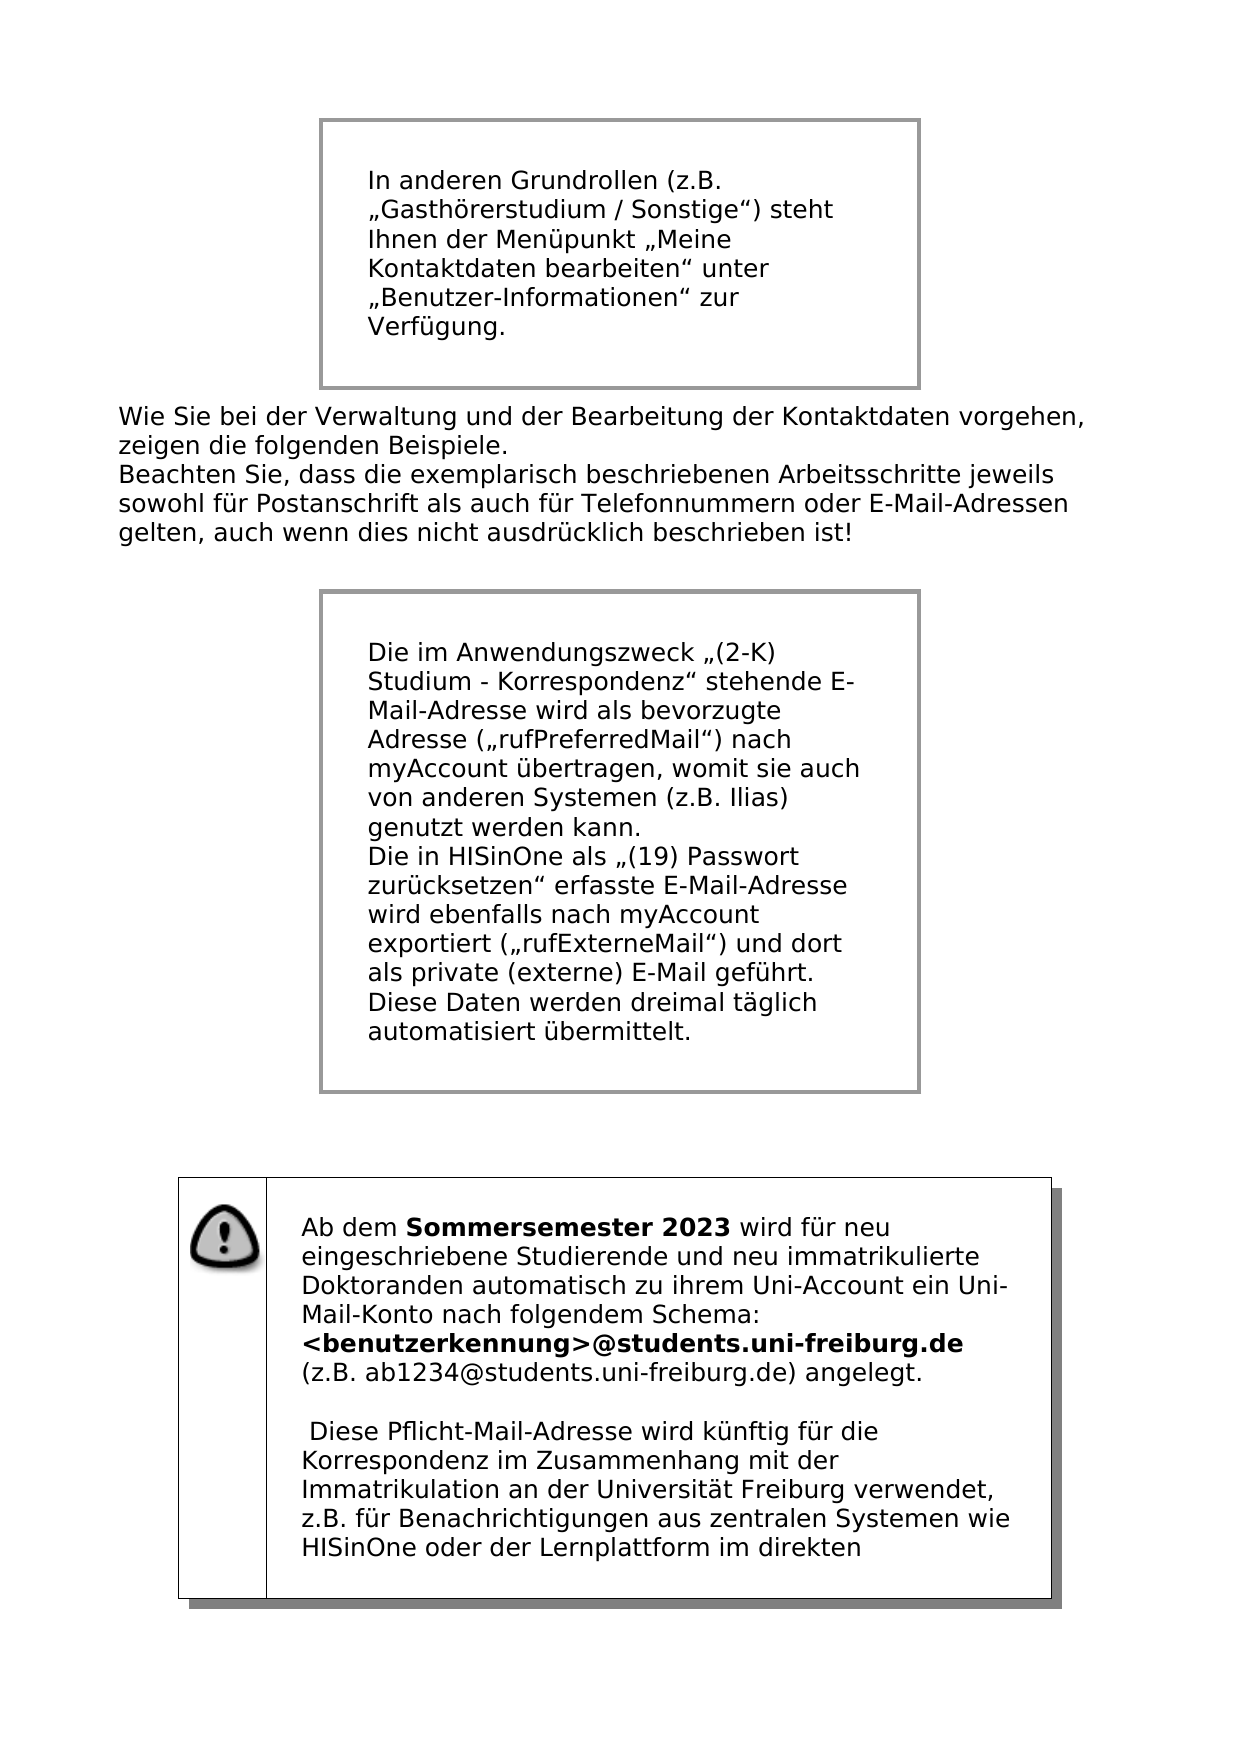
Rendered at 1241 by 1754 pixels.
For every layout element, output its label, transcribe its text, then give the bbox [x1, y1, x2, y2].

picture [190, 1201, 266, 1276]
table_header In anderen Grundrollen (z.B. „Gasthörerstudium / Sonstige“) steht Ihnen der Menüpunkt „Meine Kontaktdaten bearbeiten“ unter „Benutzer-Informationen“ zur Verfügung. [332, 131, 908, 377]
text Wie Sie bei der Verwaltung und der Bearbeitung der Kontaktdaten vorgehen, zeigen die folgenden Beispiele. Beachten Sie, dass die exemplarisch beschriebenen Arbeitsschritte jeweils sowohl für Postanschrift als auch für Telefonnummern oder E-Mail-Adressen gelten, auch wenn dies nicht ausdrücklich beschrieben ist! [118, 118, 1122, 577]
table_header Die im Anwendungszweck „(2-K) Studium - Korrespondenz“ stehende E-Mail-Adresse wird als bevorzugte Adresse („rufPreferredMail“) nach myAccount übertragen, womit sie auch von anderen Systemen (z.B. Ilias) genutzt werden kann. Die in HISinOne als „(19) Passwort zurücksetzen“ erfasste E-Mail-Adresse wird ebenfalls nach myAccount exportiert („rufExterneMail“) und dort als private (externe) E-Mail geführt. Diese Daten werden dreimal täglich automatisiert übermittelt. [332, 603, 908, 1082]
table_header Ab dem Sommersemester 2023 wird für neu eingeschriebene Studierende und neu immatrikulierte Doktoranden automatisch zu ihrem Uni-Account ein Uni-Mail-Konto nach folgendem Schema: <benutzerkennung>@students.uni-freiburg.de (z.B. ab1234@students.uni-freiburg.de) angelegt. Diese Pflicht-Mail-Adresse wird künftig für die Korrespondenz im Zusammenhang mit der Immatrikulation an der Universität Freiburg verwendet, z.B. für Benachrichtigungen aus zentralen Systemen wie HISinOne oder der Lernplattform im direkten [267, 1178, 1051, 1598]
table_header [179, 1178, 266, 1598]
